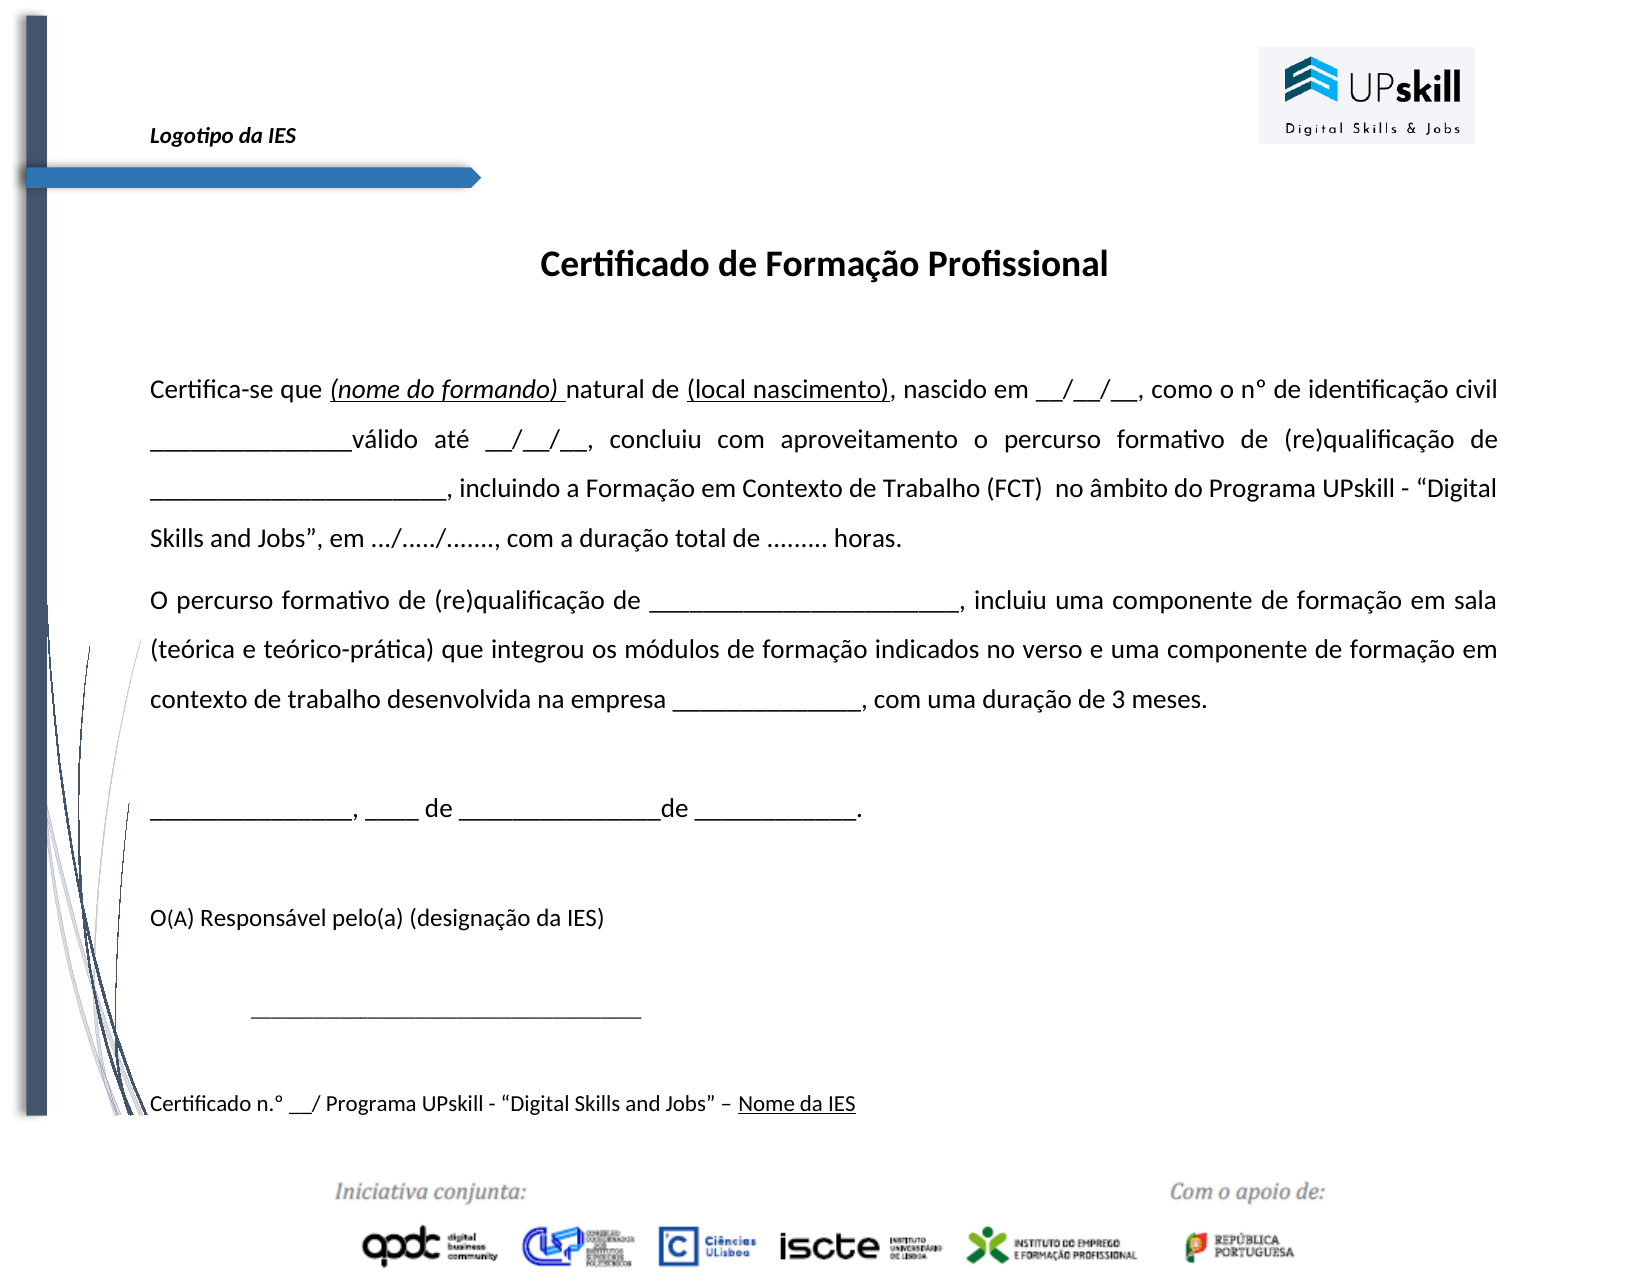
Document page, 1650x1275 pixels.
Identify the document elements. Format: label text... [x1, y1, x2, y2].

picture [317, 1160, 1333, 1275]
text _________________________________________________________ [150, 998, 1500, 1021]
text Certifica-se que (nome do formando) natural de (local nascimento), nascido em __/__/__, como o nº de identificação civil _______________válido até __/__/__, concluiu com aproveitamento o percurso formativo de (re)qualificação de ______________________, incluindo a Formação em Contexto de Trabalho (FCT) no âmbito do Programa UPskill - “Digital Skills and Jobs”, em .../...../......., com a duração total de ......... horas. [150, 372, 1500, 554]
text Certificado de Formação Profissional [150, 240, 1500, 286]
picture [1258, 47, 1476, 144]
text O percurso formativo de (re)qualificação de _______________________, incluiu uma componente de formação em sala (teórica e teórico-prática) que integrou os módulos de formação indicados no verso e uma componente de formação em contexto de trabalho desenvolvida na empresa ______________, com uma duração de 3 meses. [150, 583, 1500, 715]
text O(A) Responsável pelo(a) (designação da IES) [150, 902, 1500, 933]
text Certificado n.º __/ Programa UPskill - “Digital Skills and Jobs” – Nome da IES [150, 1089, 1500, 1117]
text _______________, ____ de _______________de ____________. [150, 791, 1500, 824]
